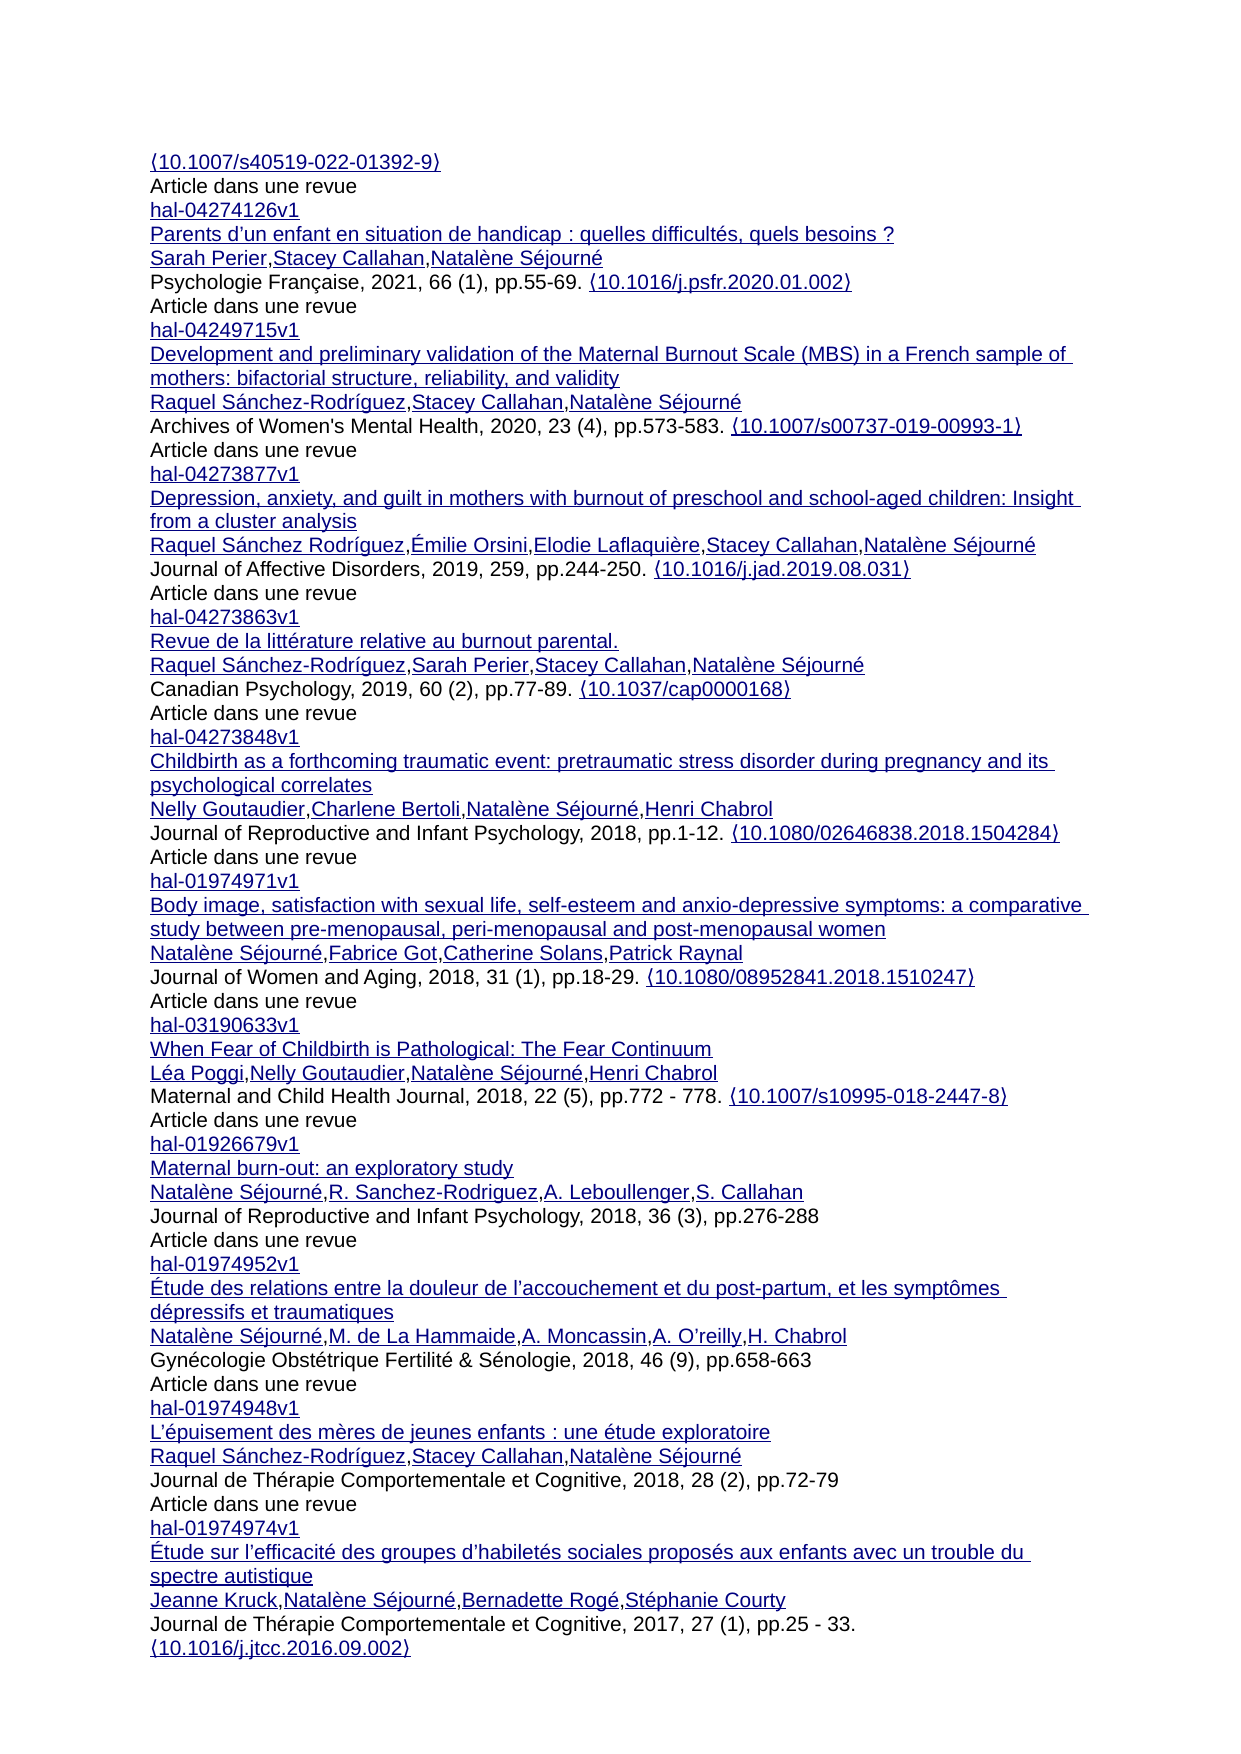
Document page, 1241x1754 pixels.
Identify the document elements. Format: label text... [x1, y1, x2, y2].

table_cell Childbirth as a forthcoming traumatic event: pretraumatic stress disorder during pregnancy and its psychological correlates Nelly Goutaudier,Charlene Bertoli,Natalène Séjourné,Henri Chabrol Journal of Reproductive and Infant Psychology, 2018, pp.1-12. ⟨10.1080/02646838.2018.1504284⟩ Article dans une revue hal-01974971v1 [150, 749, 1090, 893]
table_cell When Fear of Childbirth is Pathological: The Fear Continuum Léa Poggi,Nelly Goutaudier,Natalène Séjourné,Henri Chabrol Maternal and Child Health Journal, 2018, 22 (5), pp.772 - 778. ⟨10.1007/s10995-018-2447-8⟩ Article dans une revue hal-01926679v1 [150, 1036, 1090, 1156]
table_cell Revue de la littérature relative au burnout parental. Raquel Sánchez-Rodríguez,Sarah Perier,Stacey Callahan,Natalène Séjourné Canadian Psychology, 2019, 60 (2), pp.77-89. ⟨10.1037/cap0000168⟩ Article dans une revue hal-04273848v1 [150, 629, 1090, 749]
table_cell L’épuisement des mères de jeunes enfants : une étude exploratoire Raquel Sánchez-Rodríguez,Stacey Callahan,Natalène Séjourné Journal de Thérapie Comportementale et Cognitive, 2018, 28 (2), pp.72-79 Article dans une revue hal-01974974v1 [150, 1420, 1090, 1539]
table_cell Body image, satisfaction with sexual life, self-esteem and anxio-depressive symptoms: a comparative study between pre-menopausal, peri-menopausal and post-menopausal women Natalène Séjourné,Fabrice Got,Catherine Solans,Patrick Raynal Journal of Women and Aging, 2018, 31 (1), pp.18-29. ⟨10.1080/08952841.2018.1510247⟩ Article dans une revue hal-03190633v1 [150, 893, 1090, 1036]
table_cell Development and preliminary validation of the Maternal Burnout Scale (MBS) in a French sample of mothers: bifactorial structure, reliability, and validity Raquel Sánchez-Rodríguez,Stacey Callahan,Natalène Séjourné Archives of Women's Mental Health, 2020, 23 (4), pp.573-583. ⟨10.1007/s00737-019-00993-1⟩ Article dans une revue hal-04273877v1 [150, 342, 1090, 485]
table_cell Maternal burn-out: an exploratory study Natalène Séjourné,R. Sanchez-Rodriguez,A. Leboullenger,S. Callahan Journal of Reproductive and Infant Psychology, 2018, 36 (3), pp.276-288 Article dans une revue hal-01974952v1 [150, 1156, 1090, 1276]
table_cell Depression, anxiety, and guilt in mothers with burnout of preschool and school-aged children: Insight from a cluster analysis Raquel Sánchez Rodríguez,Émilie Orsini,Elodie Laflaquière,Stacey Callahan,Natalène Séjourné Journal of Affective Disorders, 2019, 259, pp.244-250. ⟨10.1016/j.jad.2019.08.031⟩ Article dans une revue hal-04273863v1 [150, 485, 1090, 629]
table_cell Parents d’un enfant en situation de handicap : quelles difficultés, quels besoins ? Sarah Perier,Stacey Callahan,Natalène Séjourné Psychologie Française, 2021, 66 (1), pp.55-69. ⟨10.1016/j.psfr.2020.01.002⟩ Article dans une revue hal-04249715v1 [150, 222, 1090, 342]
table_cell Étude des relations entre la douleur de l’accouchement et du post-partum, et les symptômes dépressifs et traumatiques Natalène Séjourné,M. de La Hammaide,A. Moncassin,A. O’reilly,H. Chabrol Gynécologie Obstétrique Fertilité & Sénologie, 2018, 46 (9), pp.658-663 Article dans une revue hal-01974948v1 [150, 1276, 1090, 1420]
table_cell ⟨10.1007/s40519-022-01392-9⟩ Article dans une revue hal-04274126v1 [150, 150, 1090, 222]
table_cell Étude sur l’efficacité des groupes d’habiletés sociales proposés aux enfants avec un trouble du spectre autistique Jeanne Kruck,Natalène Séjourné,Bernadette Rogé,Stéphanie Courty Journal de Thérapie Comportementale et Cognitive, 2017, 27 (1), pp.25 - 33. ⟨10.1016/j.jtcc.2016.09.002⟩ [150, 1540, 1090, 1659]
